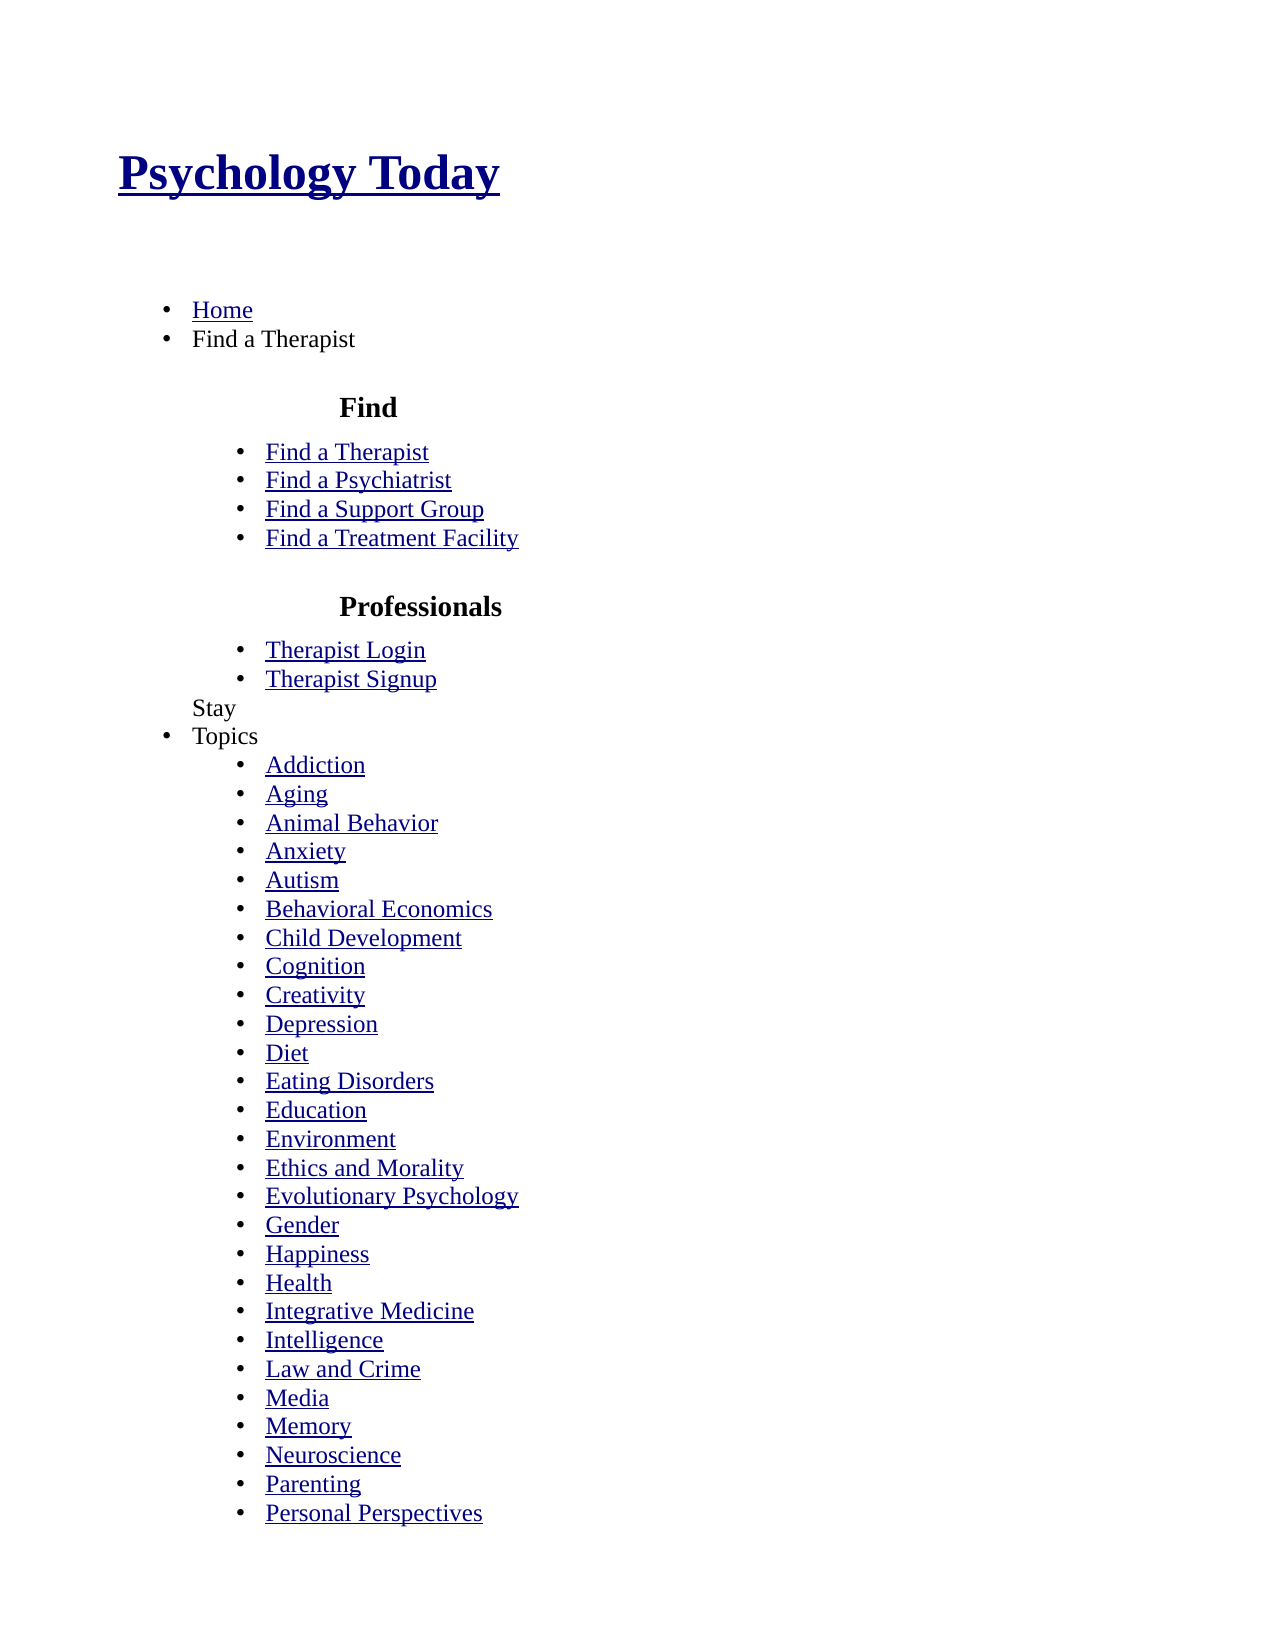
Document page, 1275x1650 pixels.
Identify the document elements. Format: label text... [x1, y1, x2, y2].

list Aging [236, 779, 1157, 808]
list Find a Support Group [236, 494, 1157, 523]
list Creativity [236, 980, 1157, 1009]
list Autism [236, 865, 1157, 894]
list Happiness [236, 1239, 1157, 1268]
list Behavioral Economics [236, 894, 1157, 923]
list Law and Crime [236, 1354, 1157, 1383]
subtitle Professionals [309, 589, 1157, 623]
list Cognition [236, 951, 1157, 980]
list Diet [236, 1038, 1157, 1066]
list Health [236, 1268, 1157, 1296]
list Memory [236, 1411, 1157, 1440]
list Neuroscience [236, 1440, 1157, 1469]
list Depression [236, 1009, 1157, 1038]
list Media [236, 1383, 1157, 1411]
list Therapist Login [236, 635, 1157, 664]
list Find a Therapist [236, 437, 1157, 465]
list Find a Therapist [162, 324, 1157, 353]
subtitle Find [309, 391, 1157, 424]
list Find a Psychiatrist [236, 465, 1157, 494]
list Home [162, 296, 1157, 324]
list Addiction [236, 750, 1157, 779]
subtitle Psychology Today [118, 143, 1157, 201]
list Anxiety [236, 836, 1157, 865]
list Integrative Medicine [236, 1296, 1157, 1325]
list Intelligence [236, 1325, 1157, 1354]
list Personal Perspectives [236, 1498, 1157, 1526]
list Animal Behavior [236, 808, 1157, 836]
list Environment [236, 1124, 1157, 1153]
list Topics [162, 721, 1157, 750]
list Parenting [236, 1469, 1157, 1498]
list Evolutionary Psychology [236, 1181, 1157, 1210]
list Therapist Signup [236, 664, 1157, 693]
list Stay [162, 693, 1157, 721]
list Eating Disorders [236, 1066, 1157, 1095]
list Education [236, 1095, 1157, 1124]
list Find a Treatment Facility [236, 523, 1157, 552]
list Gender [236, 1210, 1157, 1239]
list Child Development [236, 923, 1157, 951]
list Ethics and Morality [236, 1153, 1157, 1181]
